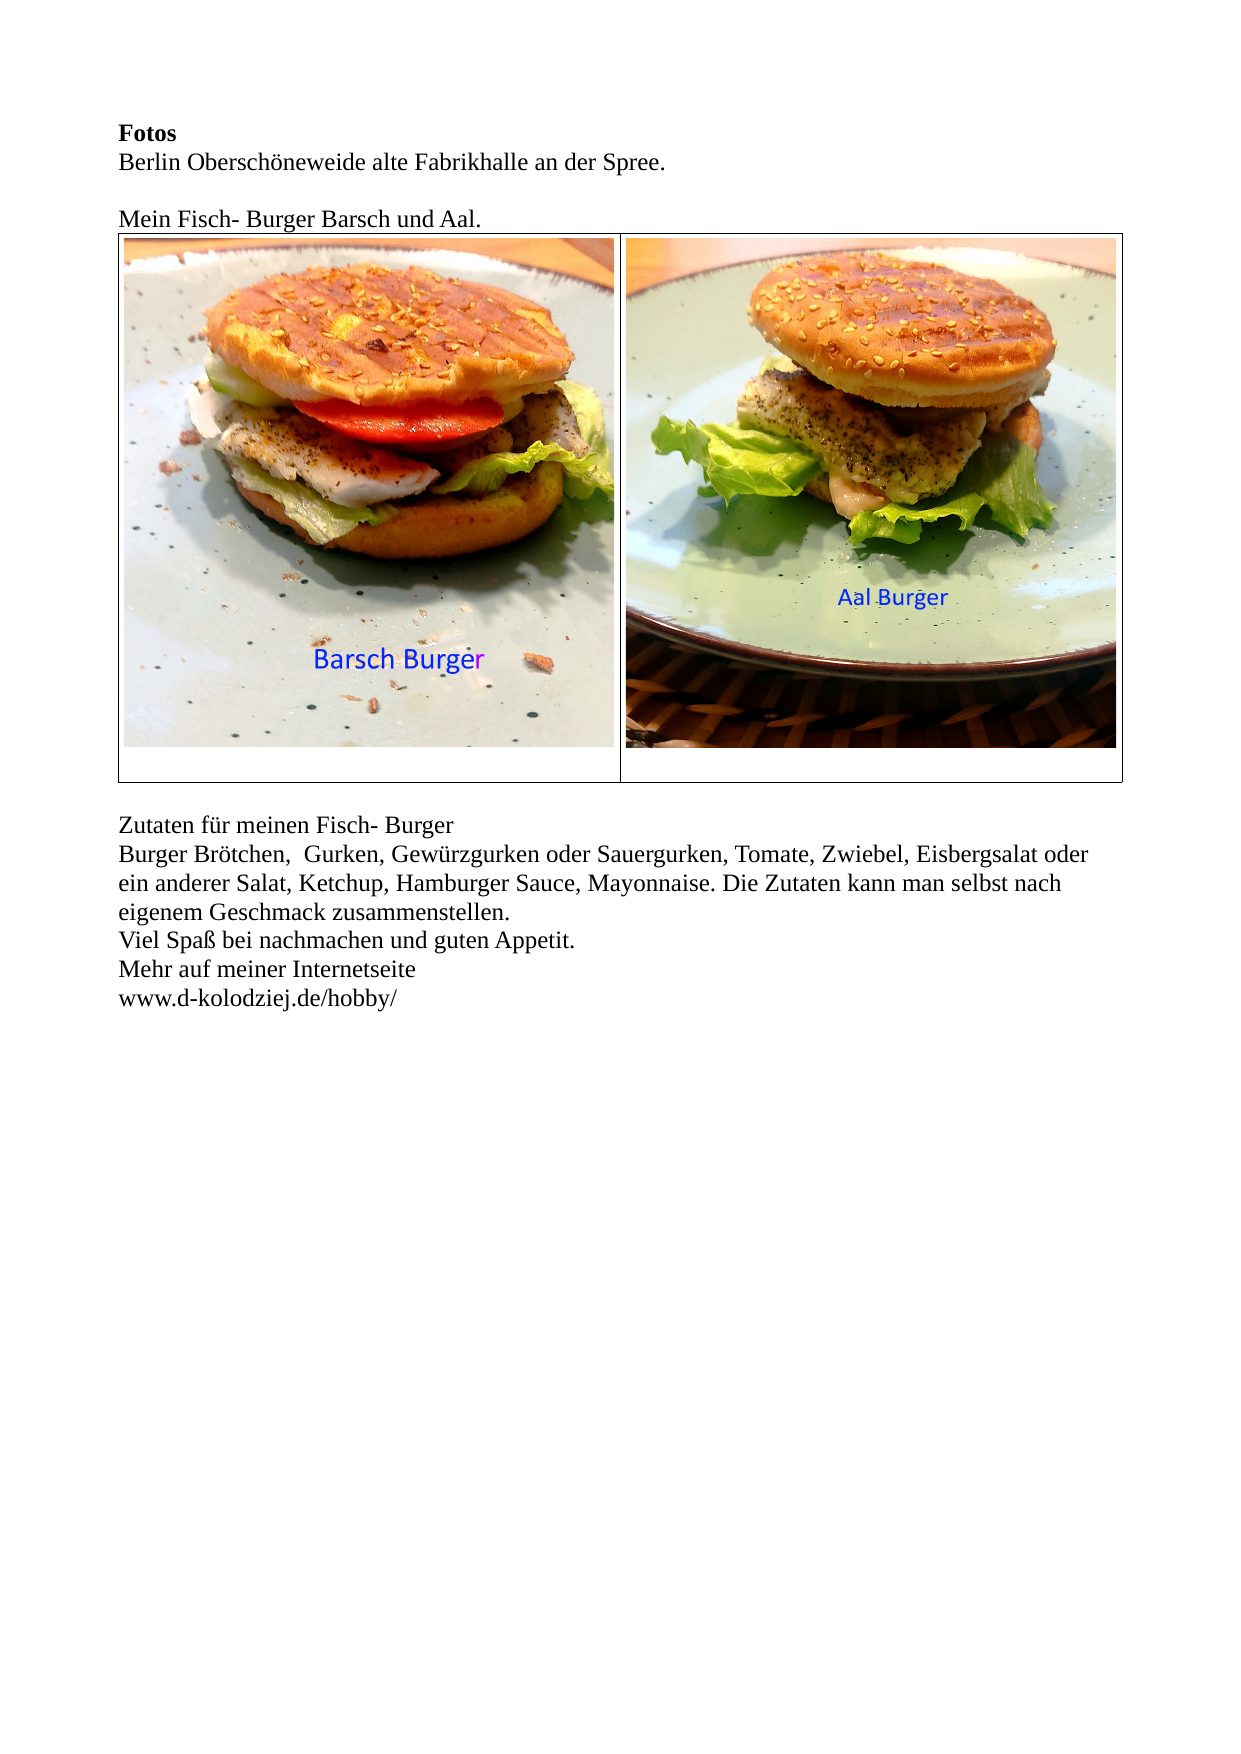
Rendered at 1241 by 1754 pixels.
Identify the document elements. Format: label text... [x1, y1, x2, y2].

text Zutaten für meinen Fisch- Burger [118, 811, 1122, 839]
text www.d-kolodziej.de/hobby/ [118, 983, 1122, 1012]
picture [123, 238, 615, 747]
text Burger Brötchen, Gurken, Gewürzgurken oder Sauergurken, Tomate, Zwiebel, Eisbergsalat oder ein anderer Salat, Ketchup, Hamburger Sauce, Mayonnaise. Die Zutaten kann man selbst nach eigenem Geschmack zusammenstellen. [118, 839, 1122, 926]
table_header [621, 234, 1122, 782]
text Berlin Oberschöneweide alte Fabrikhalle an der Spree. [118, 147, 1122, 176]
text Mein Fisch- Burger Barsch und Aal. [118, 204, 1122, 233]
picture [625, 238, 1117, 748]
text Mehr auf meiner Internetseite [118, 954, 1122, 983]
table_header [119, 234, 620, 782]
text Viel Spaß bei nachmachen und guten Appetit. [118, 926, 1122, 954]
text Fotos [118, 118, 1122, 147]
